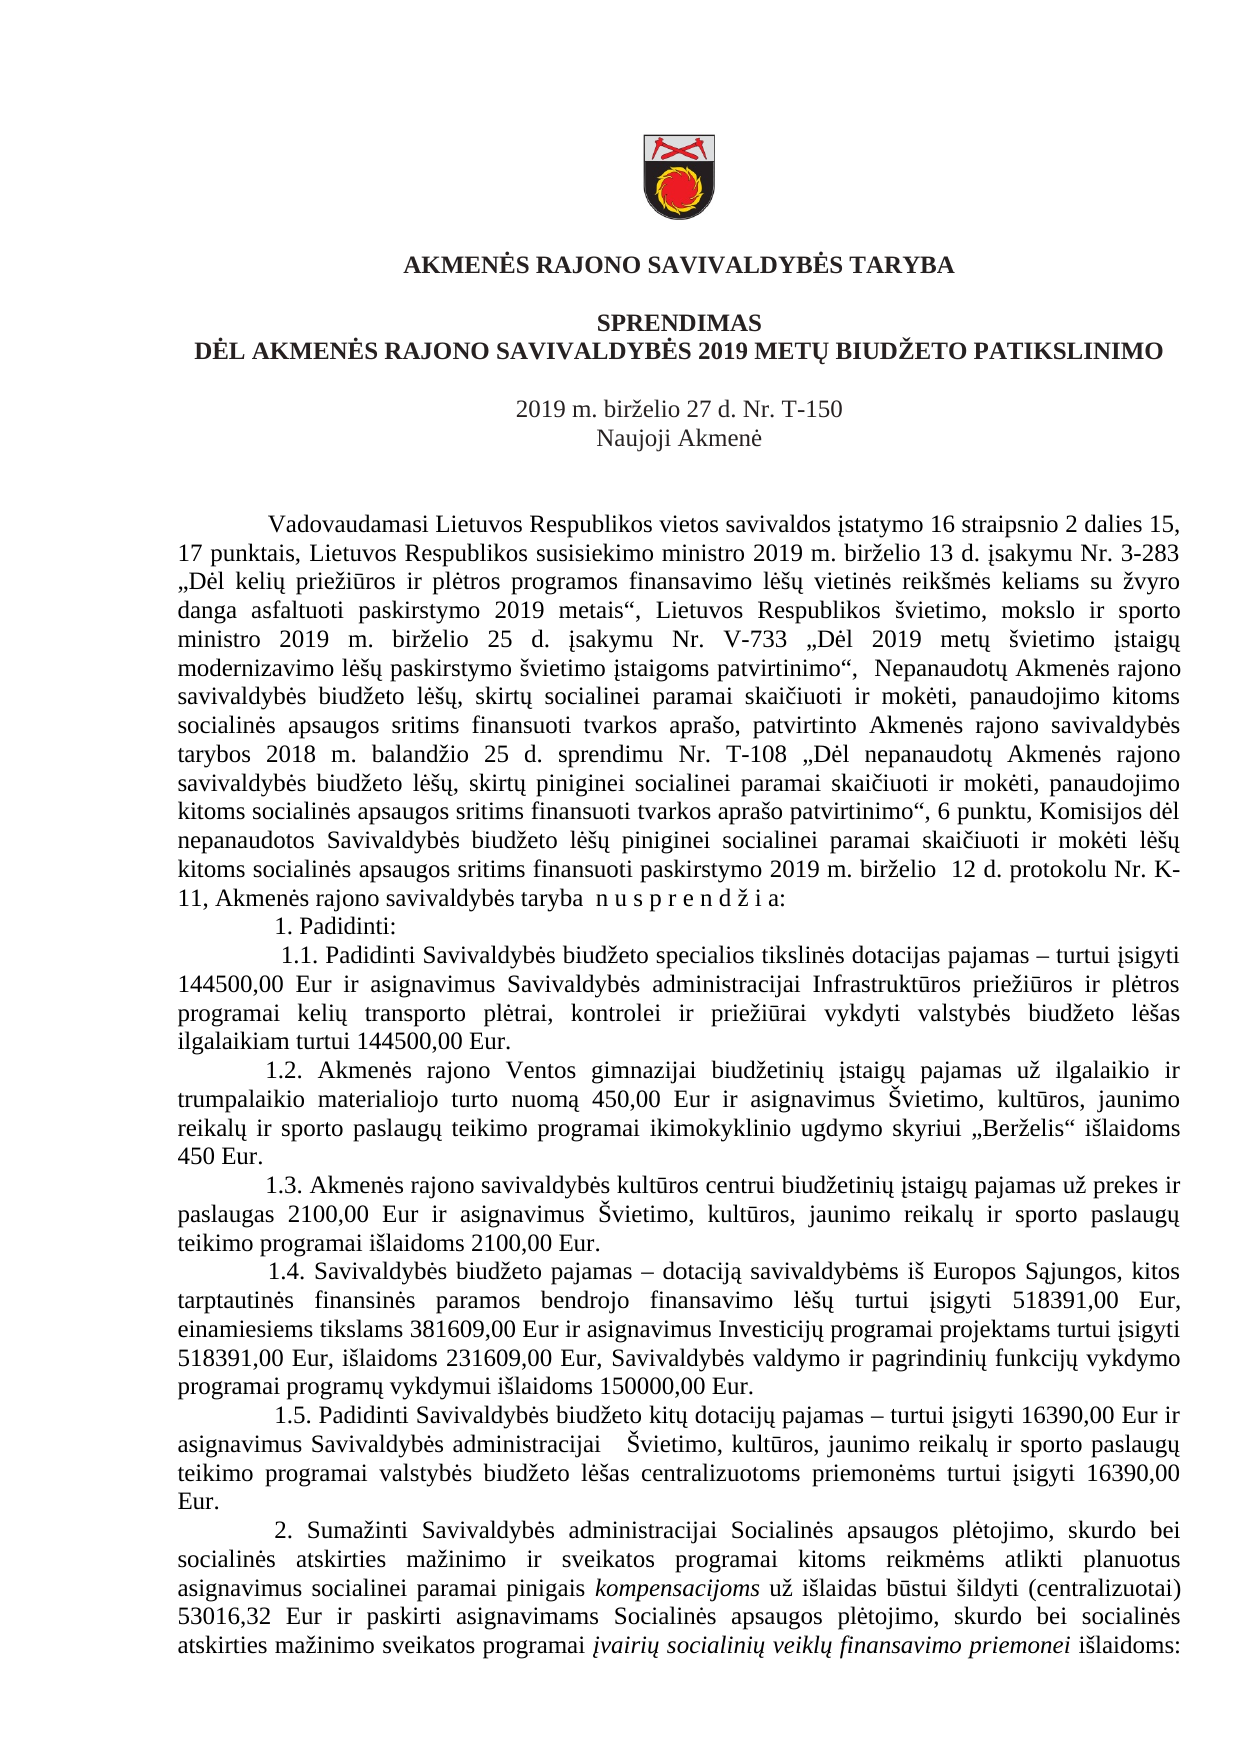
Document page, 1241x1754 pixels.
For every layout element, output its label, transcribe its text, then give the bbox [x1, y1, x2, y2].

text 2. Sumažinti Savivaldybės administracijai Socialinės apsaugos plėtojimo, skurdo bei socialinės atskirties mažinimo ir sveikatos programai kitoms reikmėms atlikti planuotus asignavimus socialinei paramai pinigais kompensacijoms už išlaidas būstui šildyti (centralizuotai) 53016,32 Eur ir paskirti asignavimams Socialinės apsaugos plėtojimo, skurdo bei socialinės atskirties mažinimo sveikatos programai įvairių socialinių veiklų finansavimo priemonei išlaidoms: [177, 1515, 1181, 1659]
text 1.5. Padidinti Savivaldybės biudžeto kitų dotacijų pajamas – turtui įsigyti 16390,00 Eur ir asignavimus Savivaldybės administracijai Švietimo, kultūros, jaunimo reikalų ir sporto paslaugų teikimo programai valstybės biudžeto lėšas centralizuotoms priemonėms turtui įsigyti 16390,00 Eur. [177, 1400, 1181, 1515]
text AKMENĖS RAJONO SAVIVALDYBĖS TARYBA [177, 250, 1181, 279]
text Vadovaudamasi Lietuvos Respublikos vietos savivaldos įstatymo 16 straipsnio 2 dalies 15, 17 punktais, Lietuvos Respublikos susisiekimo ministro 2019 m. birželio 13 d. įsakymu Nr. 3-283 „Dėl kelių priežiūros ir plėtros programos finansavimo lėšų vietinės reikšmės keliams su žvyro danga asfaltuoti paskirstymo 2019 metais“, Lietuvos Respublikos švietimo, mokslo ir sporto ministro 2019 m. birželio 25 d. įsakymu Nr. V-733 „Dėl 2019 metų švietimo įstaigų modernizavimo lėšų paskirstymo švietimo įstaigoms patvirtinimo“, Nepanaudotų Akmenės rajono savivaldybės biudžeto lėšų, skirtų socialinei paramai skaičiuoti ir mokėti, panaudojimo kitoms socialinės apsaugos sritims finansuoti tvarkos aprašo, patvirtinto Akmenės rajono savivaldybės tarybos 2018 m. balandžio 25 d. sprendimu Nr. T-108 „Dėl nepanaudotų Akmenės rajono savivaldybės biudžeto lėšų, skirtų piniginei socialinei paramai skaičiuoti ir mokėti, panaudojimo kitoms socialinės apsaugos sritims finansuoti tvarkos aprašo patvirtinimo“, 6 punktu, Komisijos dėl nepanaudotos Savivaldybės biudžeto lėšų piniginei socialinei paramai skaičiuoti ir mokėti lėšų kitoms socialinės apsaugos sritims finansuoti paskirstymo 2019 m. birželio 12 d. protokolu Nr. K-11, Akmenės rajono savivaldybės taryba n u s p r e n d ž i a: [177, 509, 1181, 911]
text 1.4. Savivaldybės biudžeto pajamas – dotaciją savivaldybėms iš Europos Sąjungos, kitos tarptautinės finansinės paramos bendrojo finansavimo lėšų turtui įsigyti 518391,00 Eur, einamiesiems tikslams 381609,00 Eur ir asignavimus Investicijų programai projektams turtui įsigyti 518391,00 Eur, išlaidoms 231609,00 Eur, Savivaldybės valdymo ir pagrindinių funkcijų vykdymo programai programų vykdymui išlaidoms 150000,00 Eur. [177, 1256, 1181, 1400]
text 1.2. Akmenės rajono Ventos gimnazijai biudžetinių įstaigų pajamas už ilgalaikio ir trumpalaikio materialiojo turto nuomą 450,00 Eur ir asignavimus Švietimo, kultūros, jaunimo reikalų ir sporto paslaugų teikimo programai ikimokyklinio ugdymo skyriui „Berželis“ išlaidoms 450 Eur. [177, 1055, 1181, 1170]
text SPRENDIMAS [177, 308, 1181, 336]
text 2019 m. birželio 27 d. Nr. T-150 [177, 394, 1181, 423]
text 1.3. Akmenės rajono savivaldybės kultūros centrui biudžetinių įstaigų pajamas už prekes ir paslaugas 2100,00 Eur ir asignavimus Švietimo, kultūros, jaunimo reikalų ir sporto paslaugų teikimo programai išlaidoms 2100,00 Eur. [177, 1170, 1181, 1256]
text 1.1. Padidinti Savivaldybės biudžeto specialios tikslinės dotacijas pajamas – turtui įsigyti 144500,00 Eur ir asignavimus Savivaldybės administracijai Infrastruktūros priežiūros ir plėtros programai kelių transporto plėtrai, kontrolei ir priežiūrai vykdyti valstybės biudžeto lėšas ilgalaikiam turtui 144500,00 Eur. [177, 940, 1181, 1055]
text 1. Padidinti: [177, 911, 1181, 940]
text DĖL AKMENĖS RAJONO SAVIVALDYBĖS 2019 METŲ BIUDŽETO PATIKSLINIMO [177, 336, 1181, 365]
text Naujoji Akmenė [177, 423, 1181, 451]
